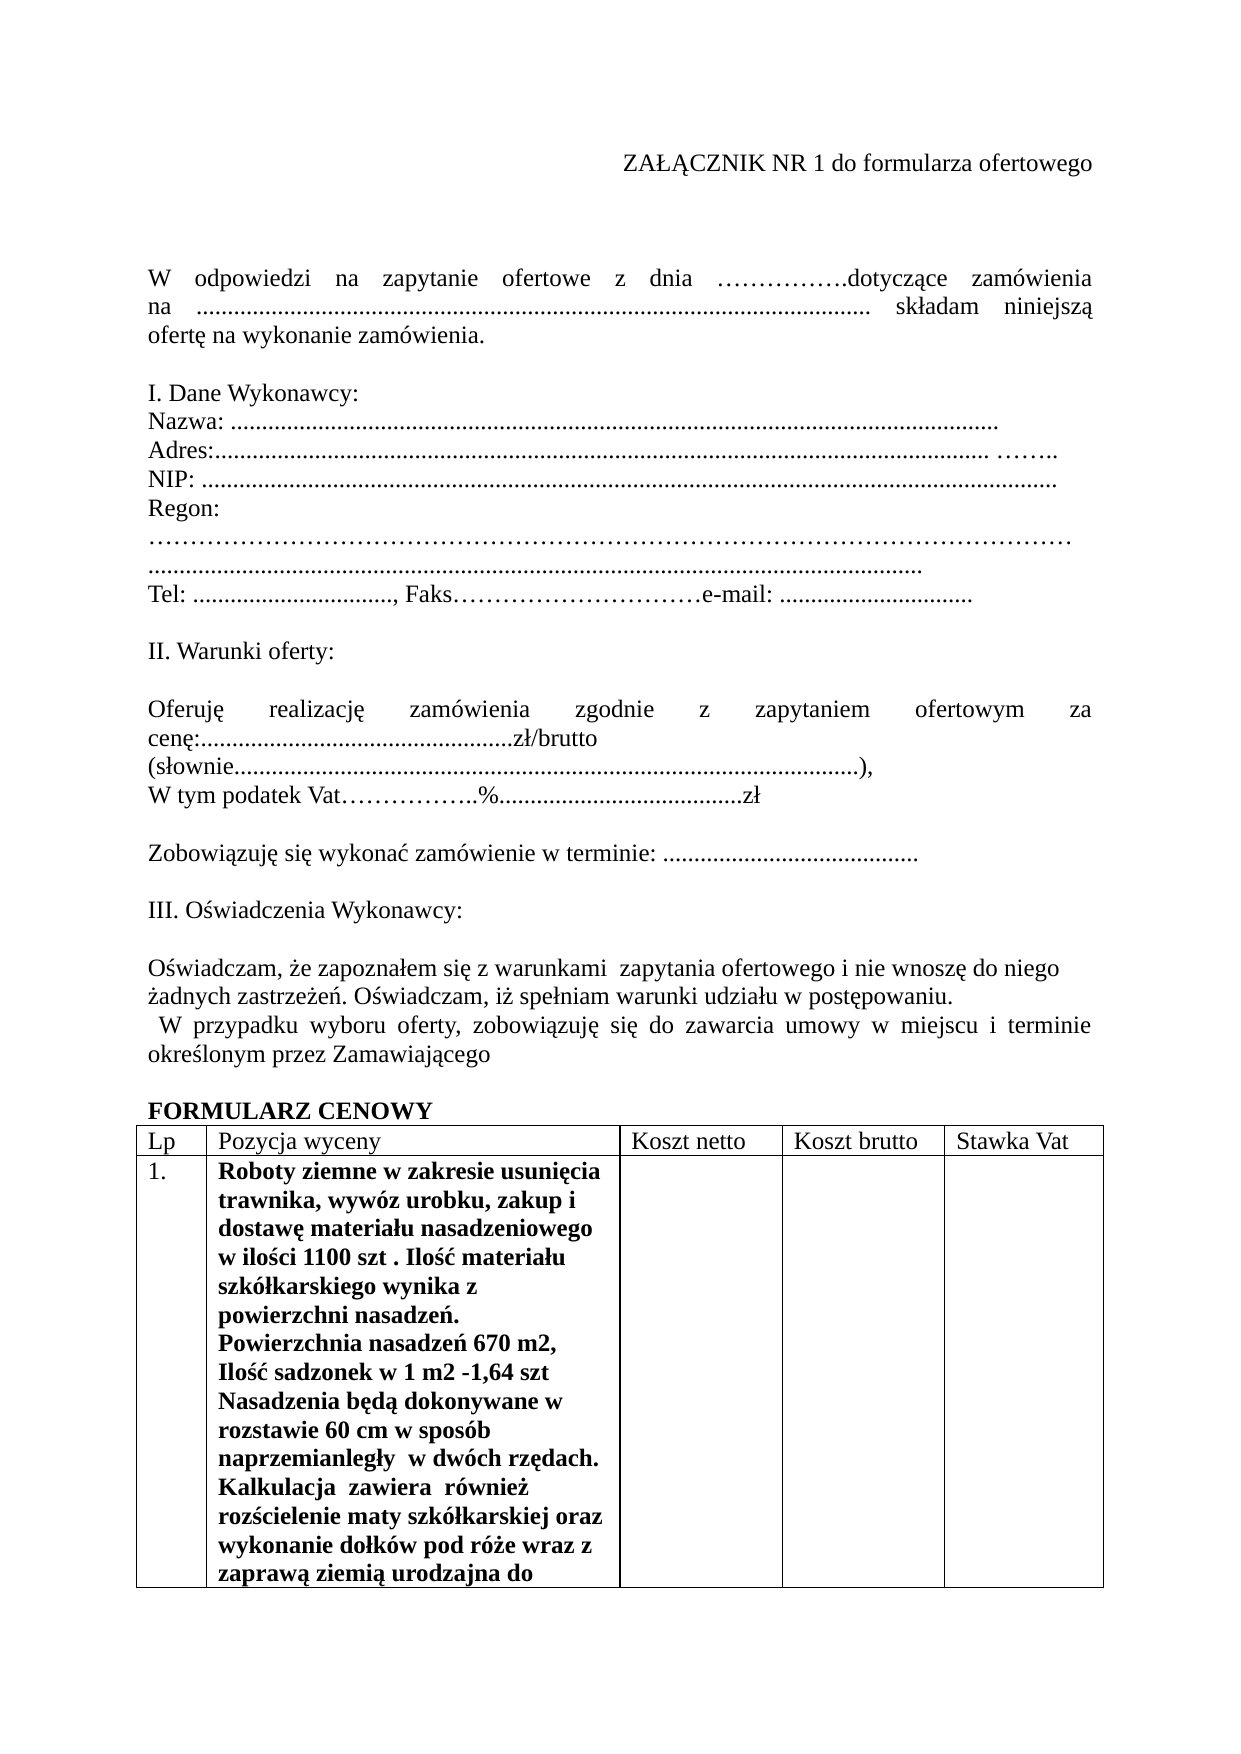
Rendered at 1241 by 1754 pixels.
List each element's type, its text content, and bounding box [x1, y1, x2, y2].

table_cell [945, 1156, 1103, 1587]
table_cell [621, 1156, 782, 1587]
text II. Warunki oferty: [148, 636, 1093, 665]
table_header Pozycja wyceny [207, 1126, 619, 1155]
text Oświadczam, że zapoznałem się z warunkami zapytania ofertowego i nie wnoszę do niego [148, 953, 1093, 981]
text ZAŁĄCZNIK NR 1 do formularza ofertowego [148, 148, 1093, 176]
table_header Lp [137, 1126, 206, 1155]
text Nazwa: ........................................................................................................................... [148, 406, 1093, 435]
text Oferuję realizację zamówienia zgodnie z zapytaniem ofertowym za cenę:..................................................zł/brutto (słownie....................................................................................................), [148, 694, 1093, 780]
text żadnych zastrzeżeń. Oświadczam, iż spełniam warunki udziału w postępowaniu. [148, 981, 1093, 1010]
text Tel: ................................, Faks…………………………e-mail: ............................... [148, 579, 1093, 608]
table_cell 1. [137, 1156, 206, 1587]
text Regon: ………………………………………………………………………………………………… [148, 493, 1093, 550]
text W tym podatek Vat……………..%.......................................zł [148, 780, 1093, 809]
text Adres:............................................................................................................................ …….. [148, 435, 1093, 464]
text I. Dane Wykonawcy: [148, 378, 1093, 406]
table_cell Roboty ziemne w zakresie usunięcia trawnika, wywóz urobku, zakup i dostawę materiału nasadzeniowego w ilości 1100 szt . Ilość materiału szkółkarskiego wynika z powierzchni nasadzeń. Powierzchnia nasadzeń 670 m2, Ilość sadzonek w 1 m2 -1,64 szt Nasadzenia będą dokonywane w rozstawie 60 cm w sposób naprzemianległy w dwóch rzędach. Kalkulacja zawiera również rozścielenie maty szkółkarskiej oraz wykonanie dołków pod róże wraz z zaprawą ziemią urodzajna do [207, 1156, 619, 1587]
table_header Stawka Vat [945, 1126, 1103, 1155]
text FORMULARZ CENOWY [148, 1096, 1093, 1125]
table_header Koszt netto [621, 1126, 782, 1155]
table_header Koszt brutto [783, 1126, 944, 1155]
table_cell [783, 1156, 944, 1587]
text W odpowiedzi na zapytanie ofertowe z dnia …………….dotyczące zamówienia na ............................................................................................................ składam niniejszą ofertę na wykonanie zamówienia. [148, 263, 1093, 349]
text NIP: ......................................................................................................................................... [148, 464, 1093, 493]
text ............................................................................................................................ [148, 550, 1093, 579]
text Zobowiązuję się wykonać zamówienie w terminie: ......................................... [148, 838, 1093, 866]
text III. Oświadczenia Wykonawcy: [148, 895, 1093, 924]
text W przypadku wyboru oferty, zobowiązuję się do zawarcia umowy w miejscu i terminie określonym przez Zamawiającego [148, 1010, 1093, 1068]
